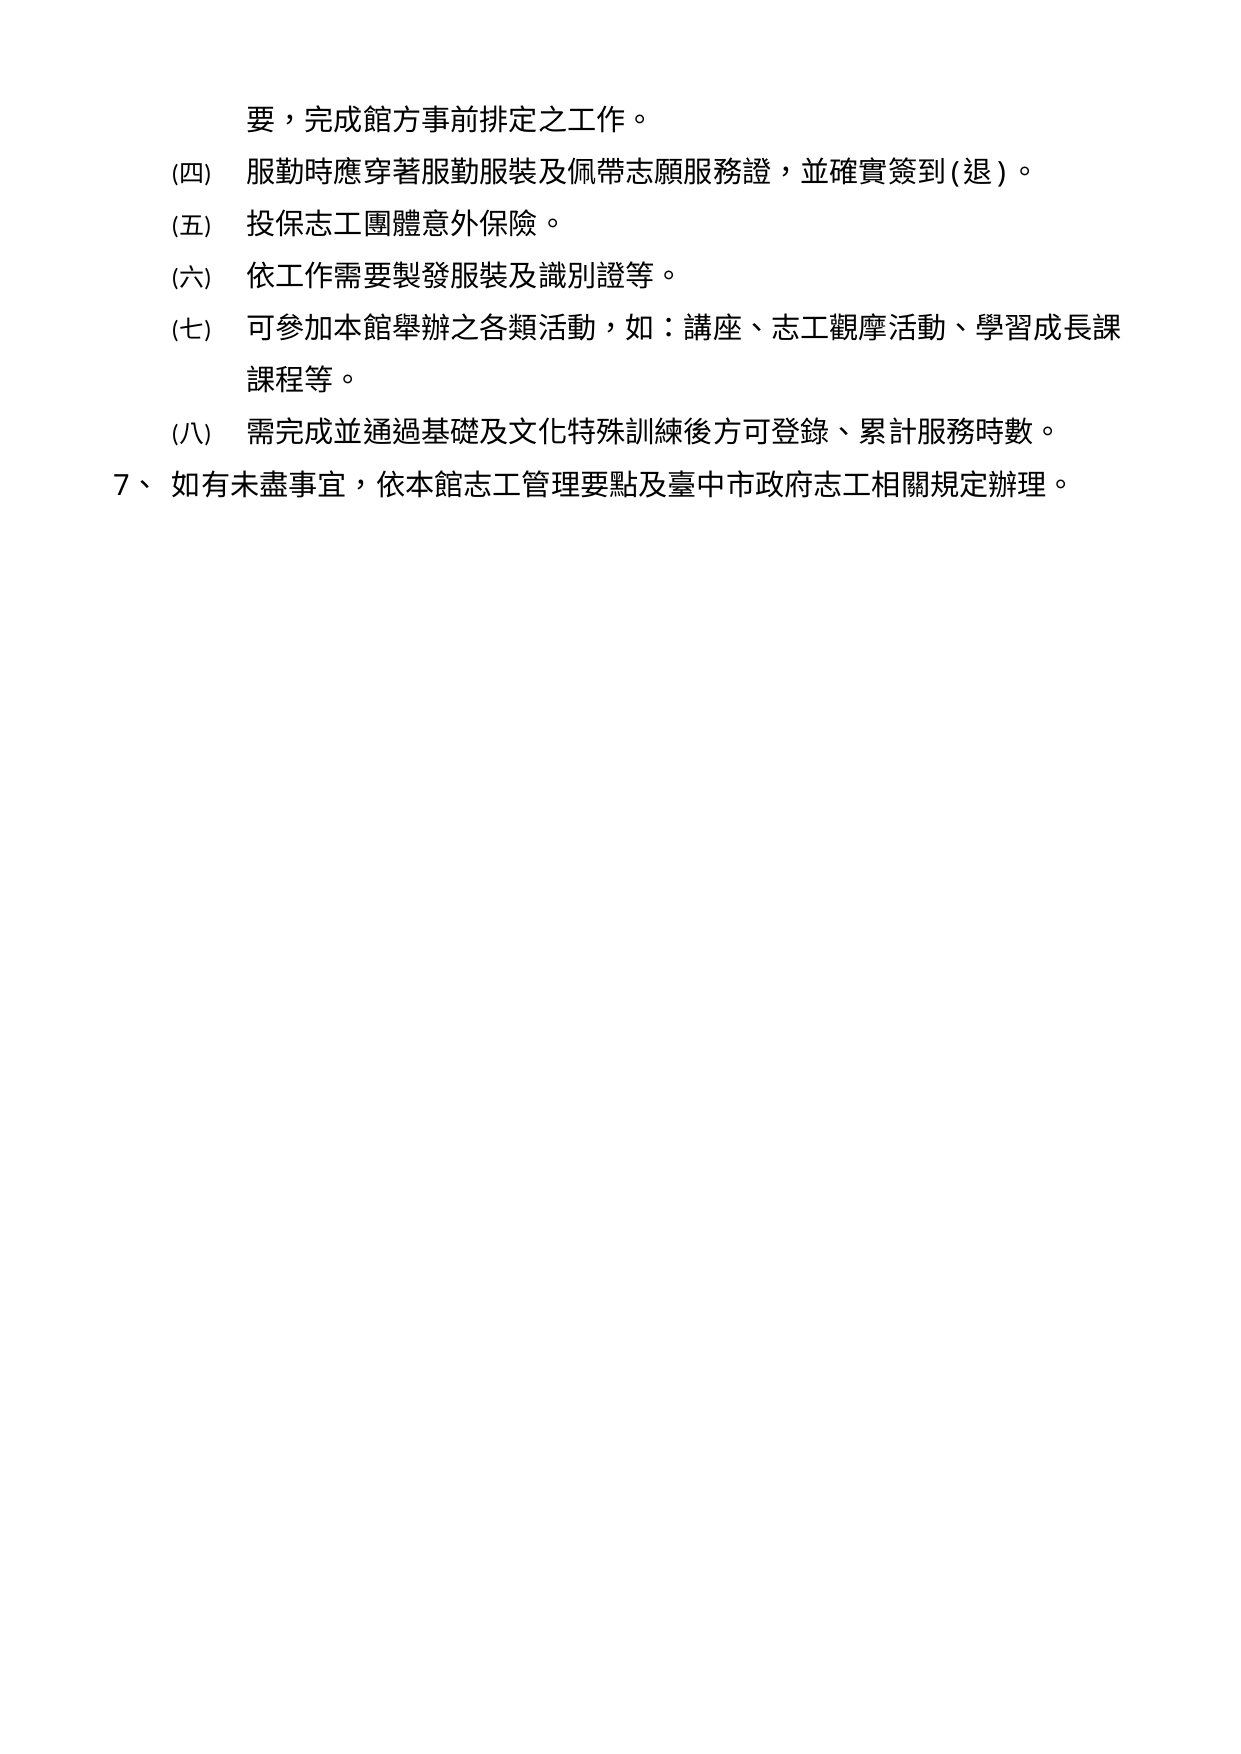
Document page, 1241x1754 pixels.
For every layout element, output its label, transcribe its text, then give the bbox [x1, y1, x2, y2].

list 可參加本館舉辦之各類活動，如：講座、志工觀摩活動、學習成長課課程等。 [171, 297, 1128, 401]
list 服勤時應穿著服勤服裝及佩帶志願服務證，並確實簽到(退)。 [171, 141, 1128, 193]
list 需完成並通過基礎及文化特殊訓練後方可登錄、累計服務時數。 [171, 401, 1128, 453]
list 一般志工每年服勤時數應至少72小時。任務型志工(例如：故事志工、資訊志工、攝影志工等)不受年度服勤時數規定，但需視實際任務需要，完成館方事前排定之工作。 [171, 89, 1128, 141]
list 投保志工團體意外保險。 [171, 193, 1128, 245]
list 依工作需要製發服裝及識別證等。 [171, 245, 1128, 297]
list 如有未盡事宜，依本館志工管理要點及臺中市政府志工相關規定辦理。 [112, 453, 1128, 505]
